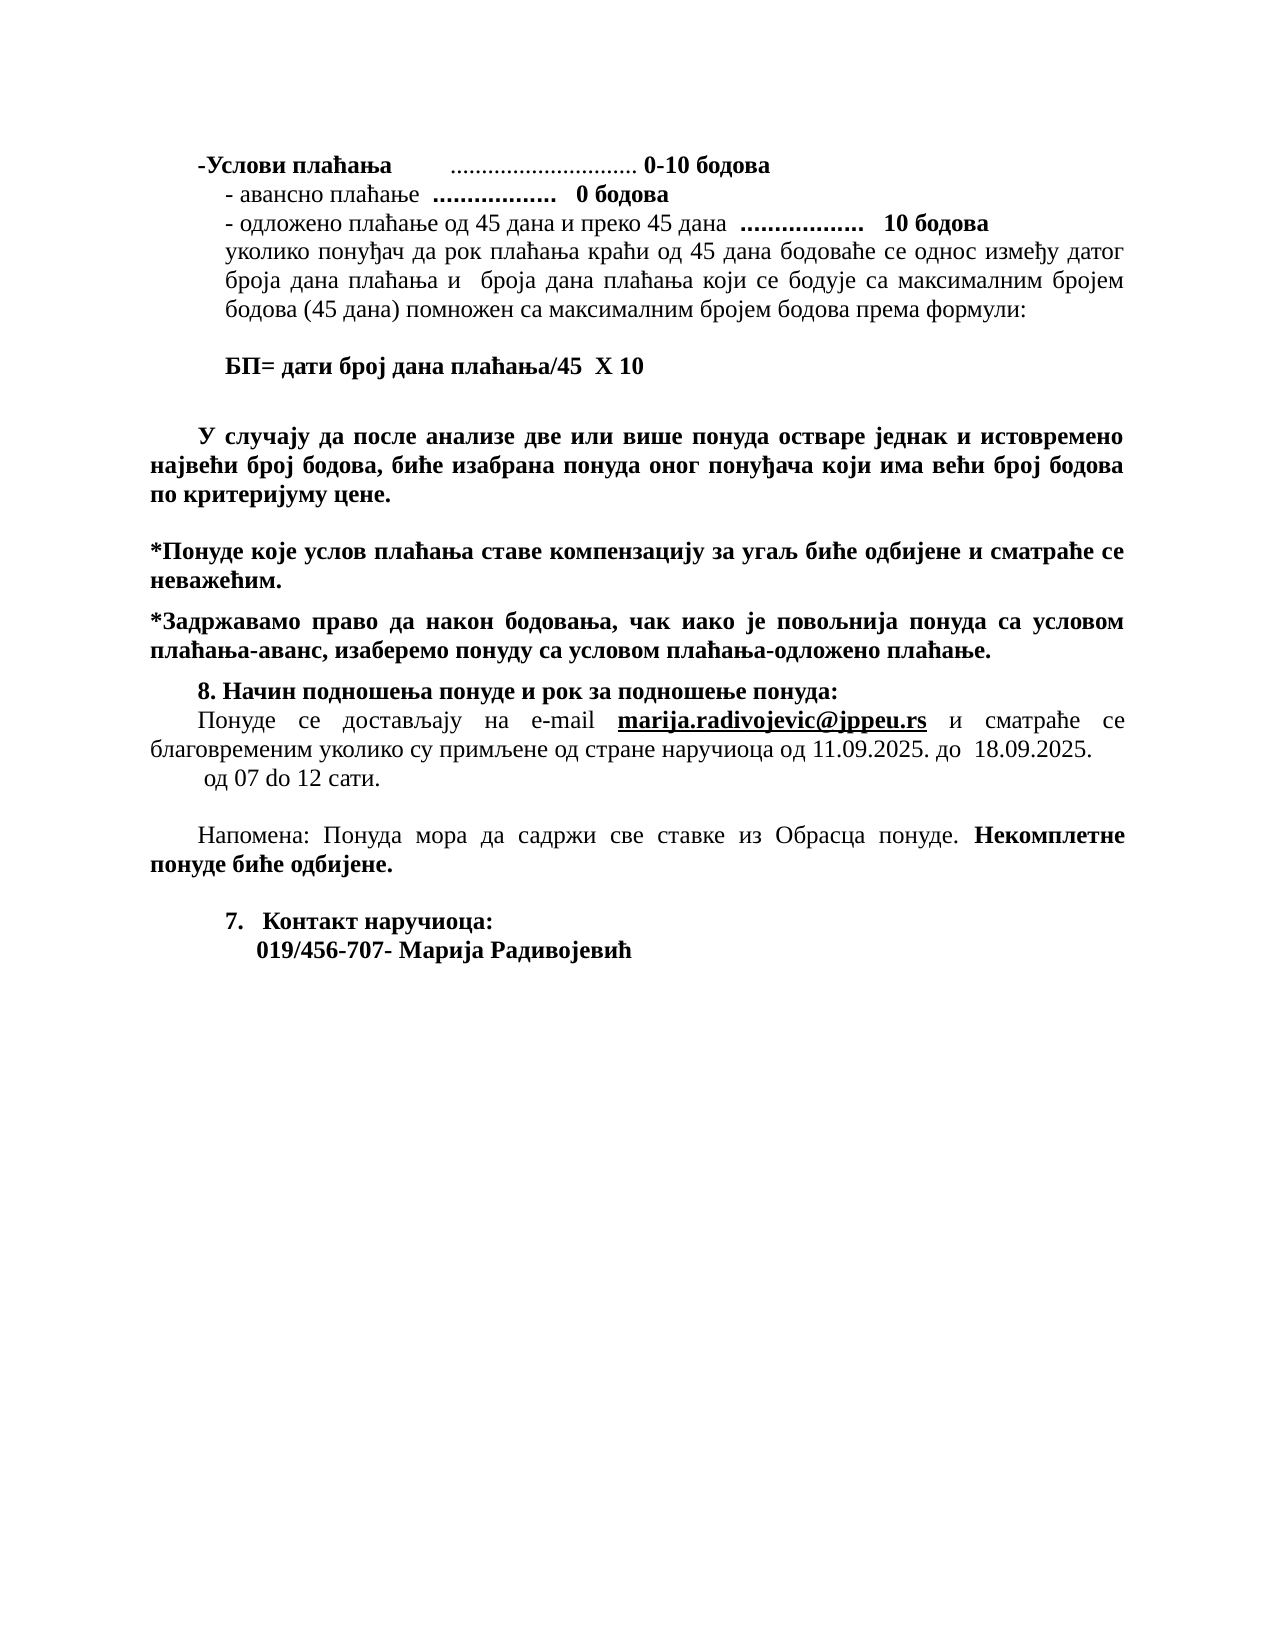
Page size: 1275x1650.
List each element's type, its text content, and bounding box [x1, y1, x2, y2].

text У случају да после анализе две или више понуда остваре једнак и истовремено највећи број бодова, биће изабрана понуда оног понуђача који има већи број бодова по критеријуму цене. [150, 421, 1125, 508]
text *Задржавамо право да након бодовања, чак иако је повољнија понуда са условом плаћања-аванс, изаберемо понуду са условом плаћања-одложено плаћање. [150, 606, 1125, 664]
text 019/456-707- Марија Радивојевић [225, 935, 1125, 964]
text - авансно плаћање .................. 0 бодова [225, 179, 1125, 208]
text БП= дати број дана плаћања/45 X 10 [225, 351, 1125, 380]
text уколико понуђач да рок плаћања краћи од 45 дана бодоваће се однос између датог броја дана плаћања и броја дана плаћања који се бодује са максималним бројем бодова (45 дана) помножен са максималним бројем бодова према формули: [225, 236, 1125, 323]
text Напомена: Понуда мора да садржи све ставке из Обрасца понуде. Некомплетне понуде биће одбијене. [150, 820, 1125, 878]
text од 07 do 12 сати. [150, 763, 1125, 791]
list Контакт наручиоца: [225, 906, 1125, 935]
text - одложено плаћање од 45 дана и преко 45 дана .................. 10 бодова [225, 208, 1125, 236]
text -Услови плаћања .............................. 0-10 бодова [150, 150, 1125, 179]
text Понуде се достављају на e-mail marija.radivojevic@jppeu.rs и сматраће се благовременим уколико су примљене од стране наручиоца од 11.09.2025. до 18.09.2025. [150, 705, 1125, 763]
text *Понуде које услов плаћања ставе компензацију за угаљ биће одбијене и сматраће се неважећим. [150, 536, 1125, 594]
text 8. Начин подношења понуде и рок за подношење понуда: [150, 676, 1125, 705]
